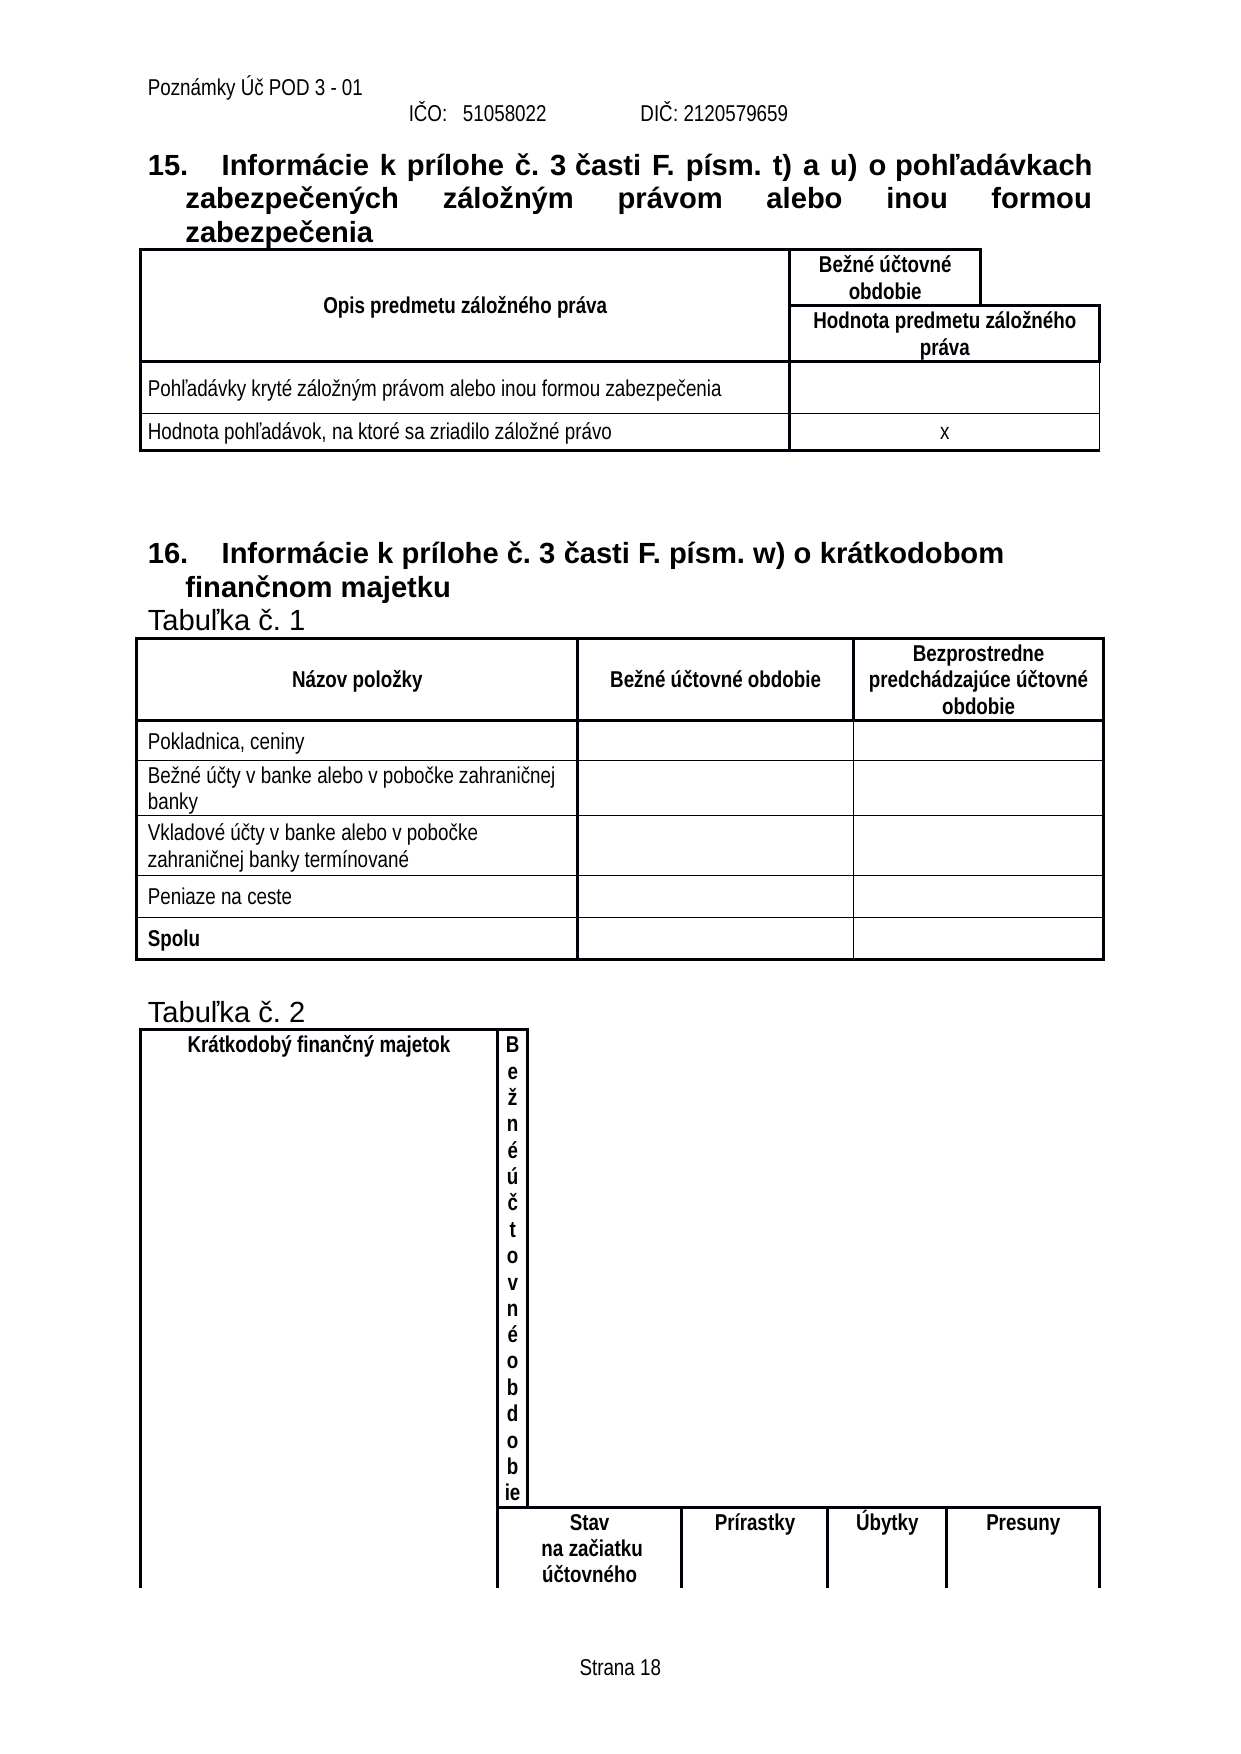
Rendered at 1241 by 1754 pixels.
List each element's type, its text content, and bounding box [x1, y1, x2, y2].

table_cell Vkladové účty v banke alebo v pobočke zahraničnej banky termínované [138, 816, 576, 875]
table_cell [854, 876, 1102, 917]
table_cell Stav na začiatku účtovného [499, 1509, 680, 1588]
table_cell Bežné účty v banke alebo v pobočke zahraničnej banky [138, 761, 576, 815]
table_cell Spolu [138, 918, 576, 958]
table_cell [854, 761, 1102, 815]
table_cell x [791, 414, 1099, 448]
table_cell [854, 918, 1102, 958]
title Tabuľka č. 2 [148, 994, 1092, 1028]
table_header Opis predmetu záložného práva [142, 251, 788, 360]
table_cell Úbytky [829, 1509, 945, 1588]
table_cell [854, 816, 1102, 875]
table_header Názov položky [138, 640, 576, 719]
table_cell Hodnota pohľadávok, na ktoré sa zriadilo záložné právo [142, 414, 788, 448]
table_cell [579, 918, 853, 958]
table_cell Presuny [948, 1509, 1098, 1588]
table_cell Prírastky [683, 1509, 826, 1588]
table_cell Pohľadávky kryté záložným právom alebo inou formou zabezpečenia [142, 363, 788, 413]
table_header Bežné účtovné obdobie [791, 251, 979, 304]
table_cell [854, 722, 1102, 760]
table_cell Peniaze na ceste [138, 876, 576, 917]
table_header Bezprostredne predchádzajúce účtovné obdobie [855, 640, 1102, 719]
table_header Bežné účtovné obdobie [499, 1031, 526, 1506]
table_cell [579, 876, 853, 917]
table_cell [791, 363, 1099, 413]
table_header Bežné účtovné obdobie [579, 640, 852, 719]
table_cell [579, 816, 853, 875]
title Tabuľka č. 1 [148, 603, 1092, 637]
table_header Krátkodobý finančný majetok [142, 1031, 496, 1588]
title Informácie k prílohe č. 3 časti F. písm. w) o krátkodobom finančnom majetku [148, 536, 1092, 603]
title Informácie k prílohe č. 3 časti F. písm. t) a u) o pohľadávkach zabezpečených záložným právom alebo inou formou zabezpečenia [148, 148, 1092, 248]
table_cell [579, 761, 853, 815]
table_cell [579, 722, 853, 760]
table_cell Pokladnica, ceniny [138, 722, 576, 760]
table_cell Hodnota predmetu záložného práva [791, 307, 1098, 360]
